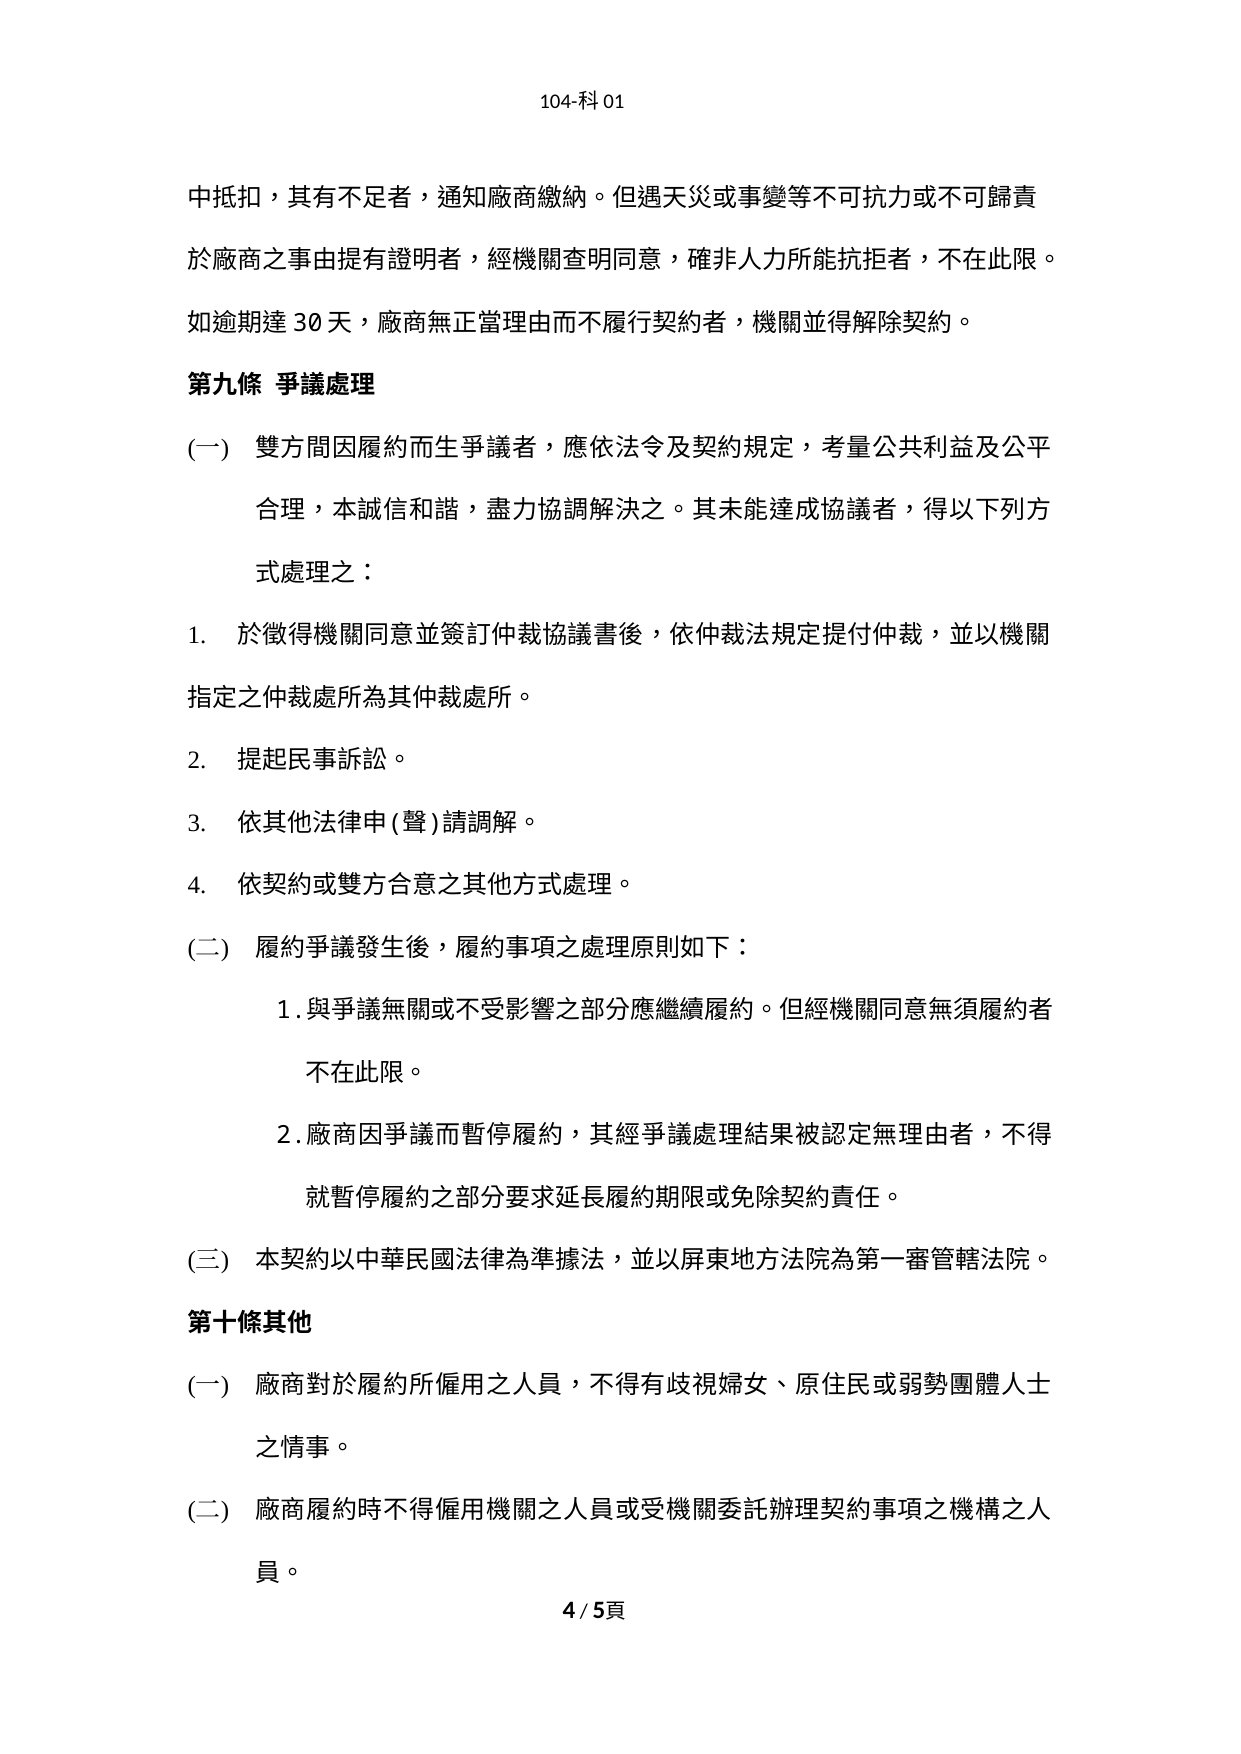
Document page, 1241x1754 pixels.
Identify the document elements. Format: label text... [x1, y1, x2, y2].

list 依契約或雙方合意之其他方式處理。 [187, 841, 1051, 903]
list 依其他法律申(聲)請調解。 [187, 778, 1051, 841]
text 2.廠商因爭議而暫停履約，其經爭議處理結果被認定無理由者，不得就暫停履約之部分要求延長履約期限或免除契約責任。 [276, 1091, 1053, 1216]
list 履約爭議發生後，履約事項之處理原則如下： [187, 903, 1053, 966]
text 第九條 爭議處理 [187, 341, 1053, 403]
list 廠商對於履約所僱用之人員，不得有歧視婦女、原住民或弱勢團體人士之情事。 [187, 1341, 1053, 1466]
list 本契約以中華民國法律為準據法，並以屏東地方法院為第一審管轄法院。 [187, 1216, 1053, 1278]
list 提起民事訴訟。 [187, 716, 1051, 778]
text 1.與爭議無關或不受影響之部分應繼續履約。但經機關同意無須履約者不在此限。 [276, 966, 1053, 1091]
text 廠商如未依照本契約規定之期限內交清貨品，應按逾期日數，每日依全部貨品價金總額___分之____計算(未填者為千分之一)支付逾期違約金予機關。逾期違約金之總額，以全部貨品價金總額之百分之二十為上限，機關得自應付價金中抵扣，其有不足者，通知廠商繳納。但遇天災或事變等不可抗力或不可歸責於廠商之事由提有證明者，經機關查明同意，確非人力所能抗拒者，不在此限。如逾期達30天，廠商無正當理由而不履行契約者，機關並得解除契約。 [187, 153, 1053, 341]
text 第十條其他 [187, 1278, 1053, 1341]
list 廠商履約時不得僱用機關之人員或受機關委託辦理契約事項之機構之人員。 [187, 1466, 1053, 1591]
list 雙方間因履約而生爭議者，應依法令及契約規定，考量公共利益及公平合理，本誠信和諧，盡力協調解決之。其未能達成協議者，得以下列方式處理之： [187, 403, 1053, 591]
list 於徵得機關同意並簽訂仲裁協議書後，依仲裁法規定提付仲裁，並以機關指定之仲裁處所為其仲裁處所。 [187, 591, 1051, 716]
